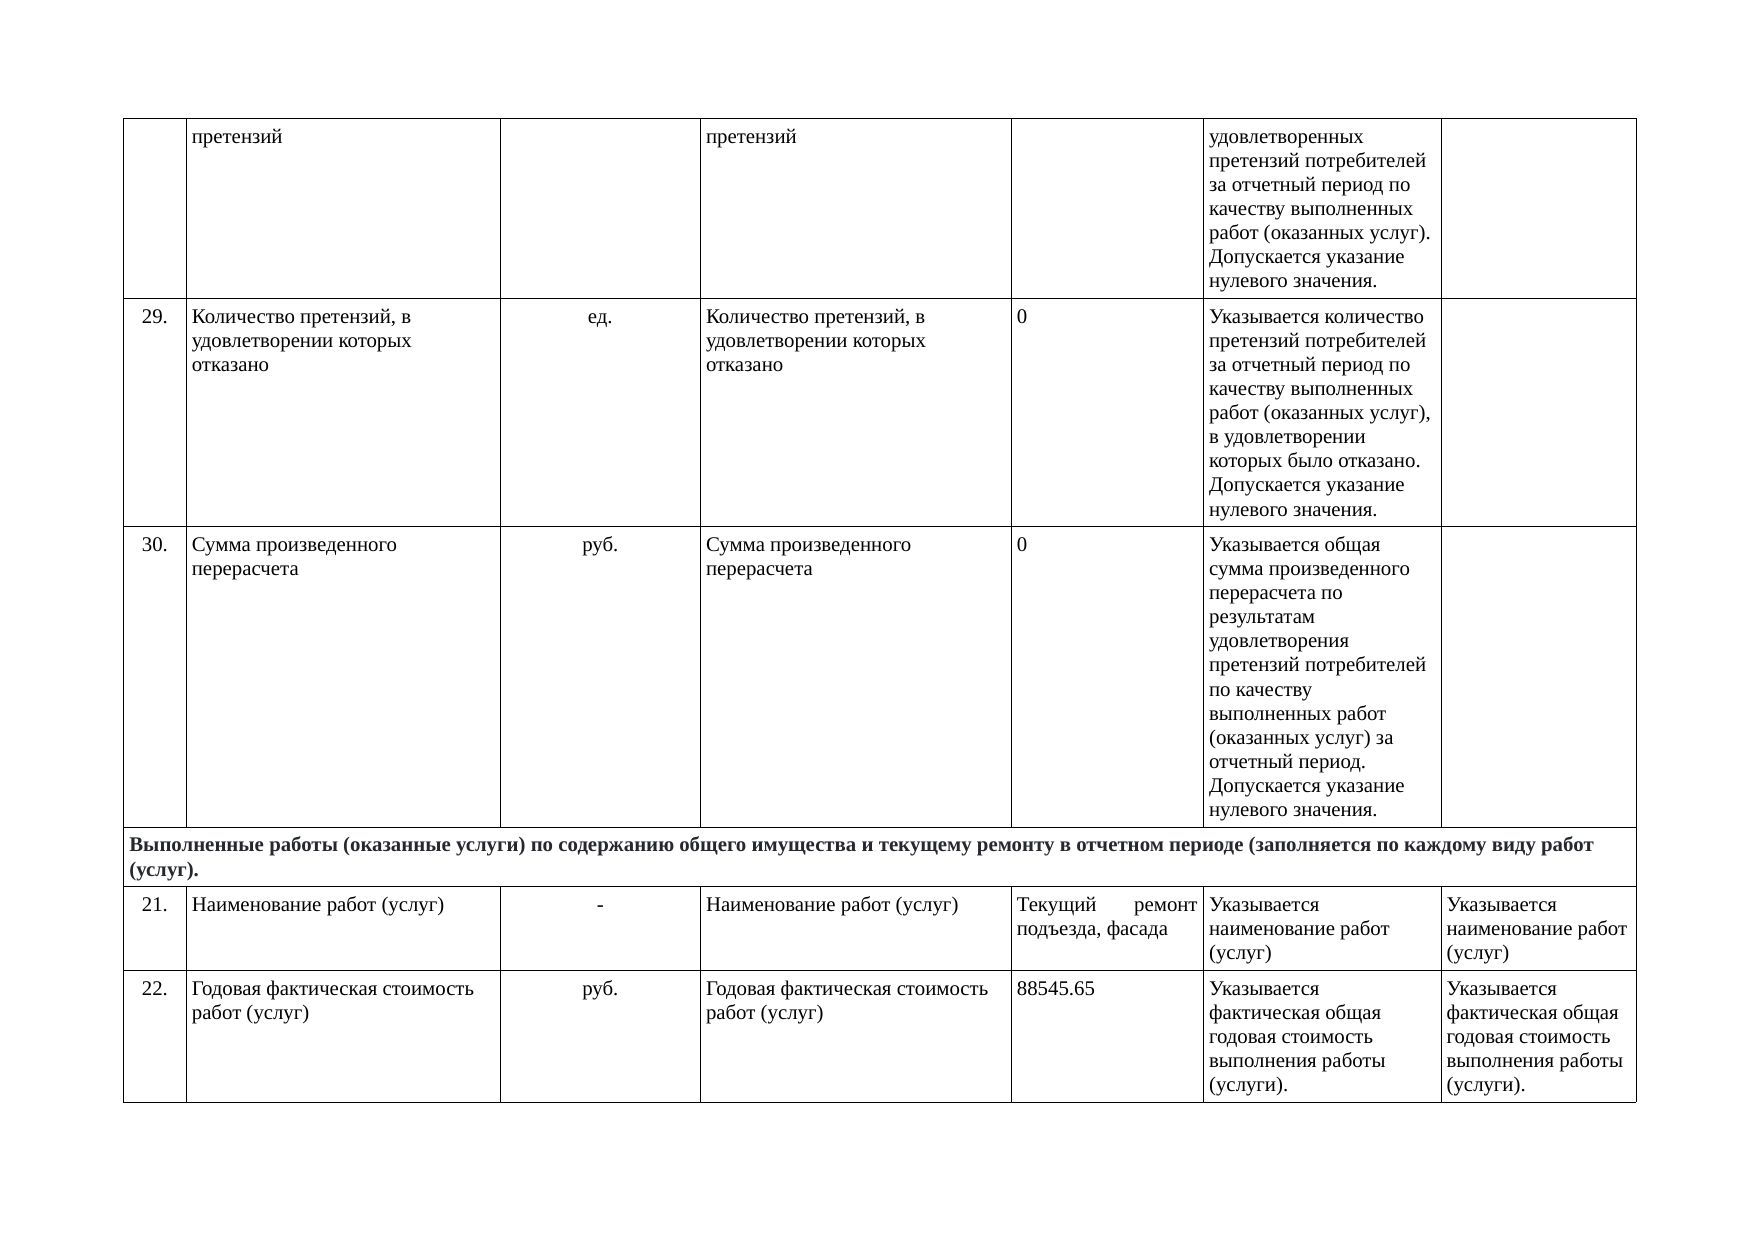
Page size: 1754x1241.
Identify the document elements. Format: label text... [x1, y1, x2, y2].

table_cell Указывается общая сумма произведенного перерасчета по результатам удовлетворения претензий потребителей по качеству выполненных работ (оказанных услуг) за отчетный период. Допускается указание нулевого значения. [1204, 527, 1441, 827]
table_cell [124, 119, 186, 298]
table_cell [1442, 527, 1636, 827]
table_cell [1012, 119, 1203, 298]
table_cell Годовая фактическая стоимость работ (услуг) [701, 971, 1011, 1102]
table_cell претензий [701, 119, 1011, 298]
table_cell 22. [124, 971, 186, 1102]
table_cell удовлетворенных претензий потребителей за отчетный период по качеству выполненных работ (оказанных услуг). Допускается указание нулевого значения. [1204, 119, 1441, 298]
table_cell претензий [187, 119, 500, 298]
table_cell [501, 119, 700, 298]
table_cell [1442, 299, 1636, 526]
table_cell Указывается количество претензий потребителей за отчетный период по качеству выполненных работ (оказанных услуг), в удовлетворении которых было отказано. Допускается указание нулевого значения. [1204, 299, 1441, 526]
table_cell Указывается фактическая общая годовая стоимость выполнения работы (услуги). [1204, 971, 1441, 1102]
table_cell Количество претензий, в удовлетворении которых отказано [187, 299, 500, 526]
table_cell 21. [124, 887, 186, 970]
table_cell Указывается наименование работ (услуг) [1204, 887, 1441, 970]
table_cell 29. [124, 299, 186, 526]
table_cell Текущий ремонт подъезда, фасада [1012, 887, 1203, 970]
table_cell 88545,65 [1012, 971, 1203, 1102]
table_cell 30. [124, 527, 186, 827]
table_cell Сумма произведенного перерасчета [187, 527, 500, 827]
table_cell руб. [501, 971, 700, 1102]
table_cell [1442, 119, 1636, 298]
table_cell 0 [1012, 299, 1203, 526]
table_cell Указывается фактическая общая годовая стоимость выполнения работы (услуги). [1442, 971, 1636, 1102]
table_cell Наименование работ (услуг) [701, 887, 1011, 970]
table_cell Наименование работ (услуг) [187, 887, 500, 970]
table_cell Выполненные работы (оказанные услуги) по содержанию общего имущества и текущему ремонту в отчетном периоде (заполняется по каждому виду работ (услуг). [124, 828, 1636, 886]
table_cell Количество претензий, в удовлетворении которых отказано [701, 299, 1011, 526]
table_cell Годовая фактическая стоимость работ (услуг) [187, 971, 500, 1102]
table_cell - [501, 887, 700, 970]
table_cell руб. [501, 527, 700, 827]
table_cell ед. [501, 299, 700, 526]
table_cell Сумма произведенного перерасчета [701, 527, 1011, 827]
table_cell Указывается наименование работ (услуг) [1442, 887, 1636, 970]
table_cell 0 [1012, 527, 1203, 827]
